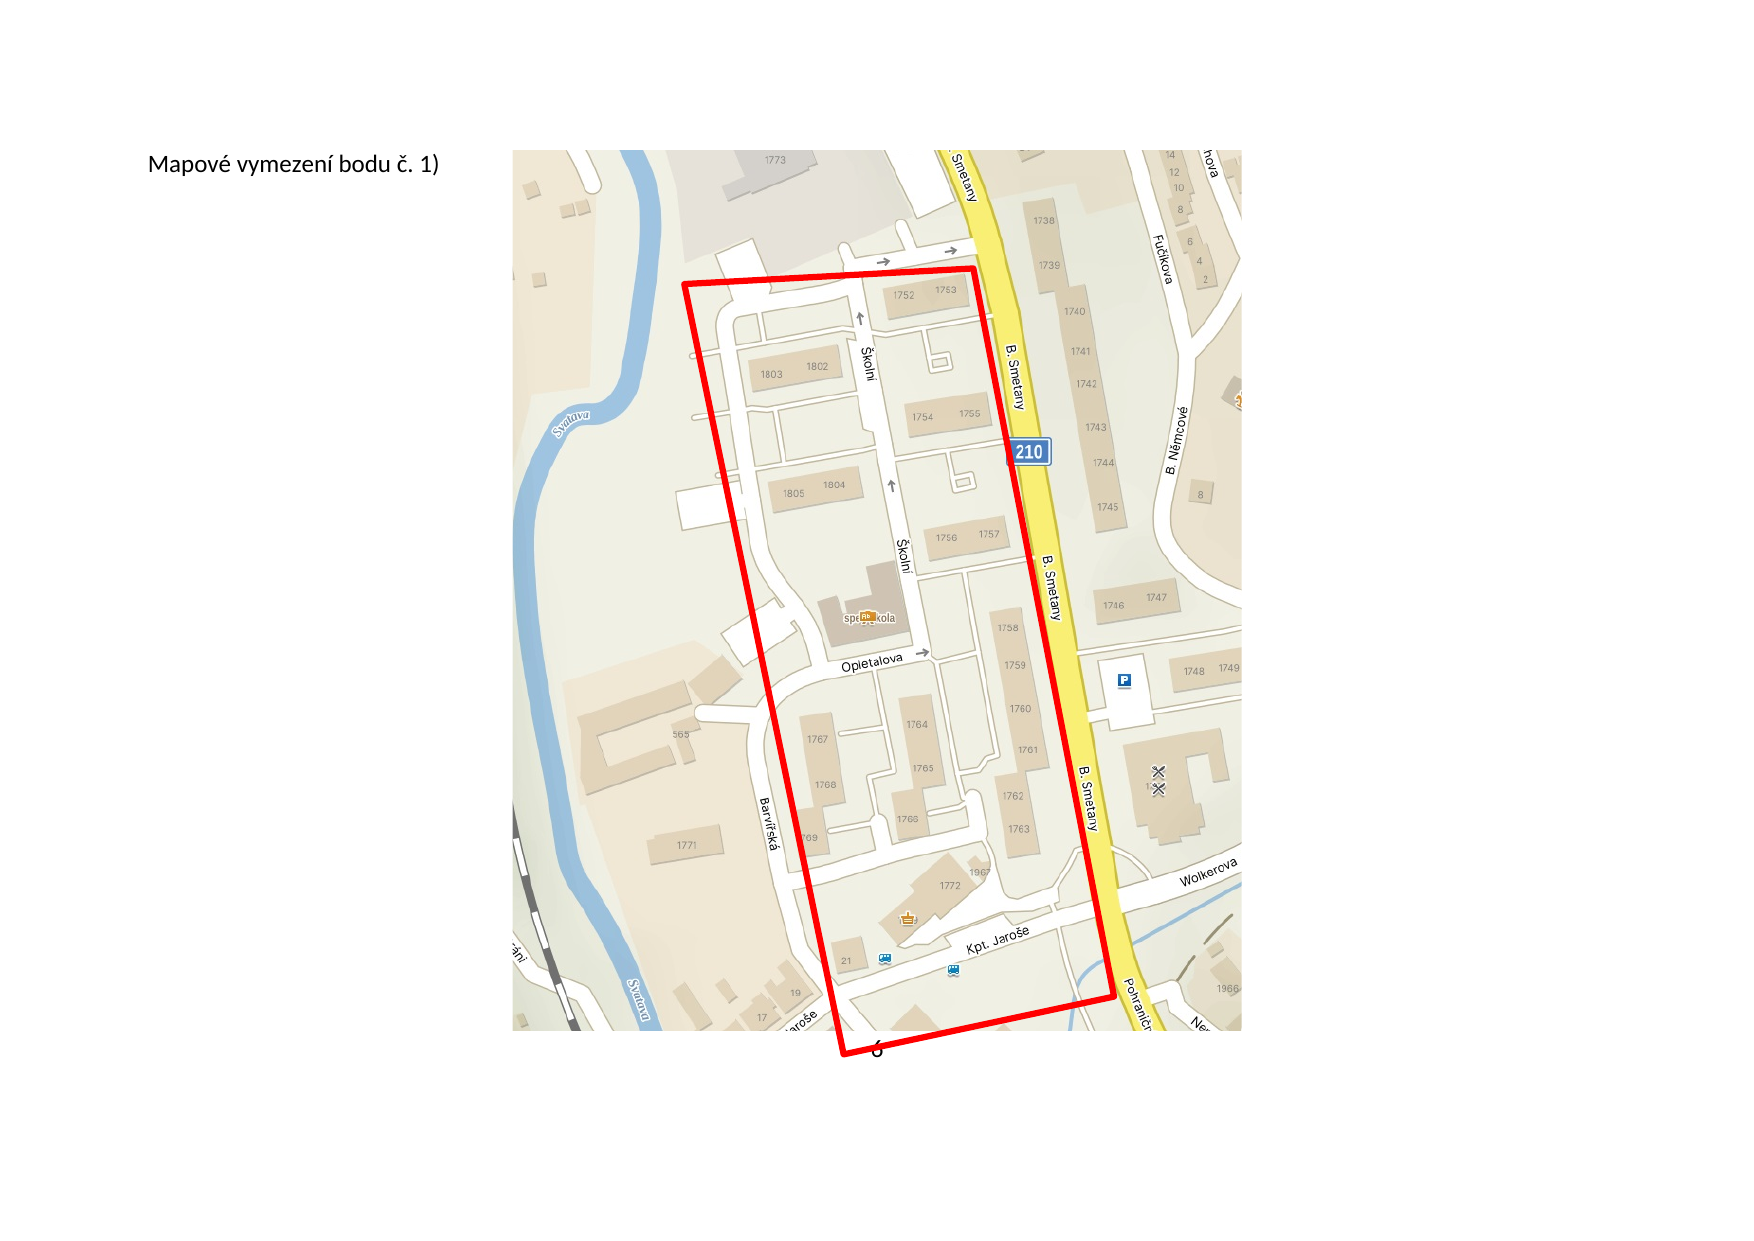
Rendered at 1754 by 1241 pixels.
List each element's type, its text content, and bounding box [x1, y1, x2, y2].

text Mapové vymezení bodu č. 1) [148, 148, 1606, 178]
